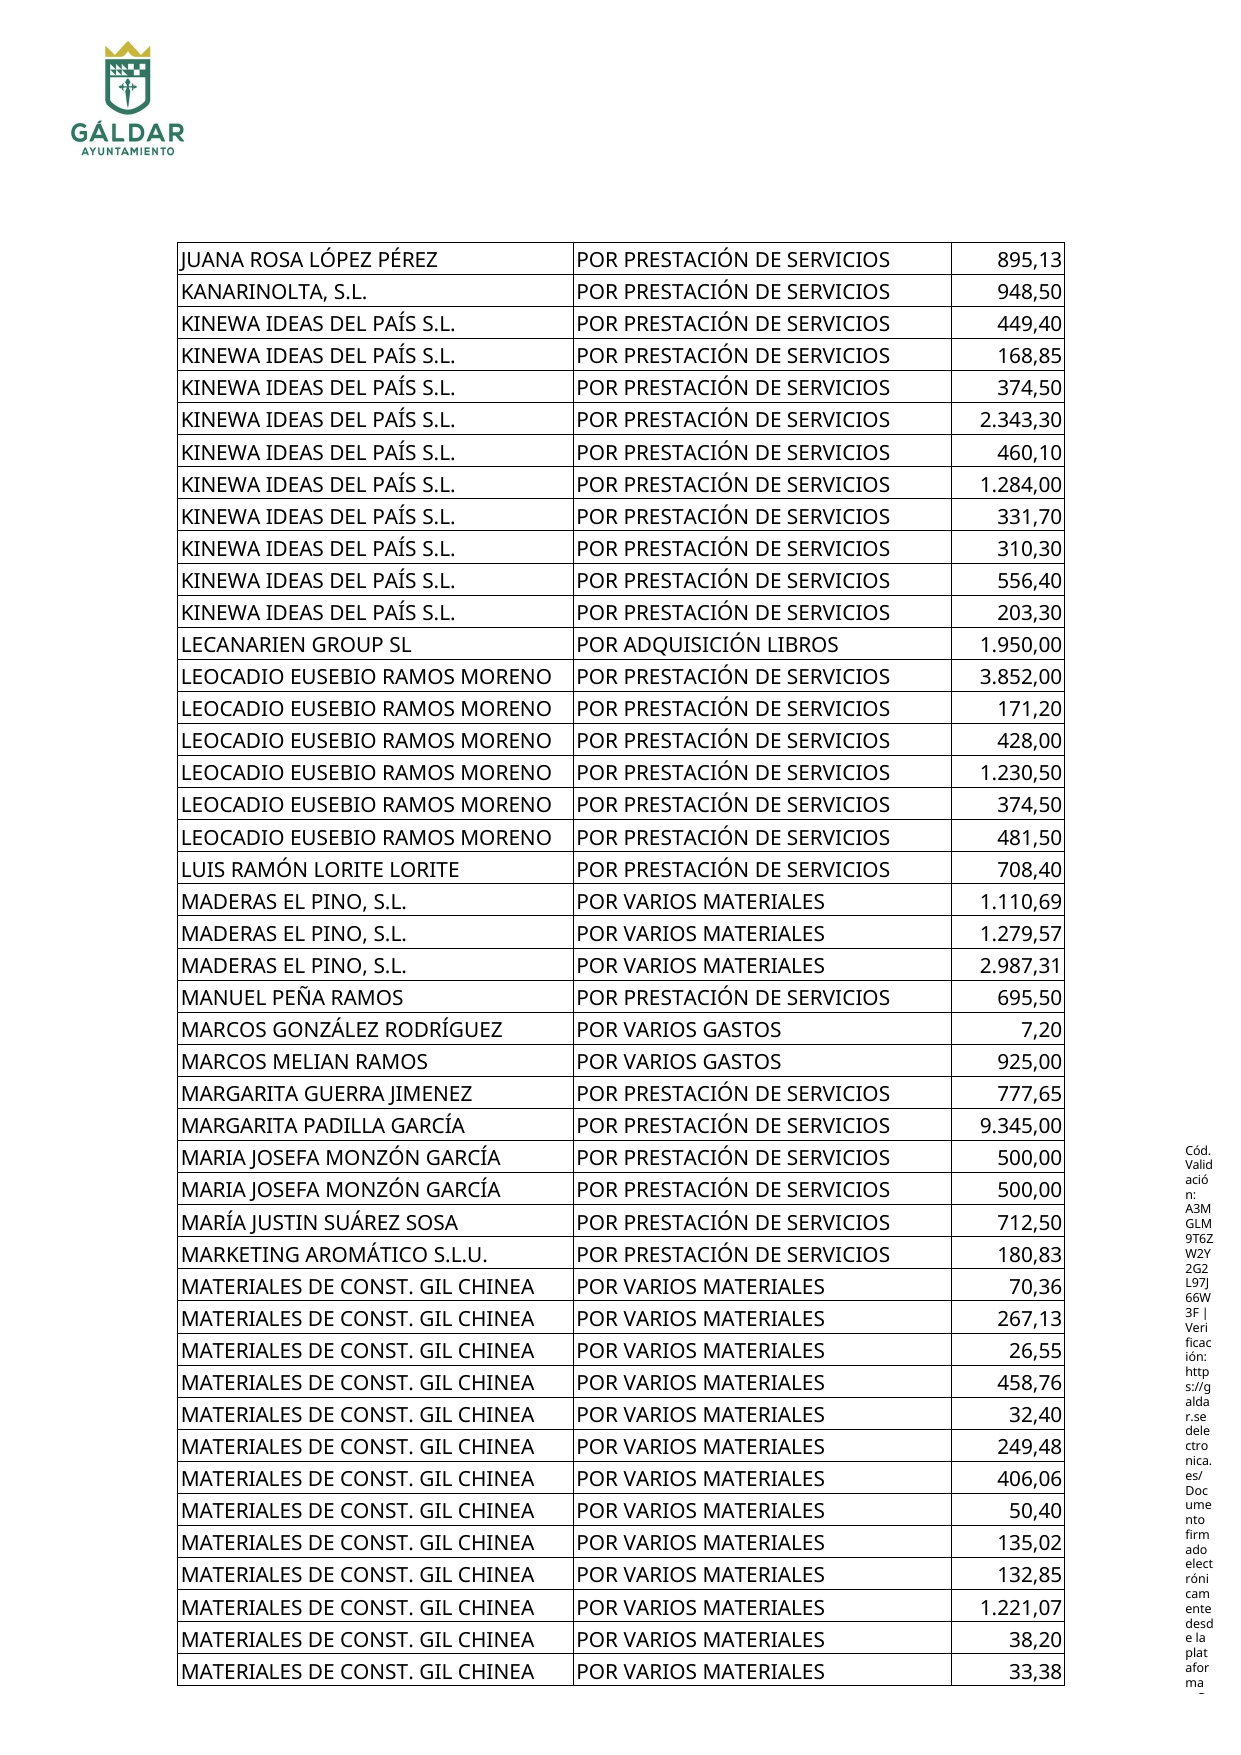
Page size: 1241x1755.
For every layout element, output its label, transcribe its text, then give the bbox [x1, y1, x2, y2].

table_cell POR PRESTACIÓN DE SERVICIOS [574, 1077, 951, 1108]
table_cell 948,50 [952, 275, 1064, 306]
table_cell MADERAS EL PINO, S.L. [178, 916, 573, 947]
table_cell 460,10 [952, 435, 1064, 466]
table_cell POR PRESTACIÓN DE SERVICIOS [574, 275, 951, 306]
table_cell 449,40 [952, 307, 1064, 338]
table_cell KINEWA IDEAS DEL PAÍS S.L. [178, 531, 573, 562]
table_cell POR VARIOS MATERIALES [574, 1526, 951, 1557]
table_cell POR VARIOS MATERIALES [574, 1334, 951, 1364]
table_cell 26,55 [952, 1334, 1064, 1364]
table_cell 712,50 [952, 1205, 1064, 1236]
table_cell 32,40 [952, 1398, 1064, 1429]
table_cell 1.284,00 [952, 467, 1064, 498]
table_cell 481,50 [952, 820, 1064, 851]
table_cell MARÍA JUSTIN SUÁREZ SOSA [178, 1205, 573, 1236]
table_cell POR VARIOS MATERIALES [574, 916, 951, 947]
table_header POR PRESTACIÓN DE SERVICIOS [574, 243, 951, 274]
table_cell POR VARIOS MATERIALES [574, 1430, 951, 1461]
table_cell KINEWA IDEAS DEL PAÍS S.L. [178, 403, 573, 434]
table_cell KANARINOLTA, S.L. [178, 275, 573, 306]
table_cell 1.279,57 [952, 916, 1064, 947]
table_cell 3.852,00 [952, 660, 1064, 691]
table_cell MARIA JOSEFA MONZÓN GARCÍA [178, 1141, 573, 1172]
table_cell MATERIALES DE CONST. GIL CHINEA [178, 1494, 573, 1525]
table_cell KINEWA IDEAS DEL PAÍS S.L. [178, 435, 573, 466]
table_cell POR PRESTACIÓN DE SERVICIOS [574, 1237, 951, 1268]
table_cell 33,38 [952, 1654, 1064, 1685]
table_cell POR PRESTACIÓN DE SERVICIOS [574, 852, 951, 883]
table_cell KINEWA IDEAS DEL PAÍS S.L. [178, 564, 573, 594]
table_cell 180,83 [952, 1237, 1064, 1268]
table_cell POR VARIOS MATERIALES [574, 1398, 951, 1429]
table_cell 556,40 [952, 564, 1064, 594]
table_cell 1.950,00 [952, 628, 1064, 659]
table_cell 203,30 [952, 596, 1064, 627]
table_cell POR VARIOS MATERIALES [574, 1269, 951, 1300]
table_header JUANA ROSA LÓPEZ PÉREZ [178, 243, 573, 274]
table_cell 2.987,31 [952, 949, 1064, 979]
table_cell MARKETING AROMÁTICO S.L.U. [178, 1237, 573, 1268]
table_cell 374,50 [952, 371, 1064, 402]
table_cell MATERIALES DE CONST. GIL CHINEA [178, 1590, 573, 1621]
table_cell POR VARIOS GASTOS [574, 1013, 951, 1044]
table_cell KINEWA IDEAS DEL PAÍS S.L. [178, 339, 573, 370]
table_cell POR PRESTACIÓN DE SERVICIOS [574, 692, 951, 723]
table_cell POR PRESTACIÓN DE SERVICIOS [574, 339, 951, 370]
table_cell POR PRESTACIÓN DE SERVICIOS [574, 981, 951, 1012]
table_cell POR VARIOS MATERIALES [574, 1654, 951, 1685]
table_cell 1.110,69 [952, 884, 1064, 915]
table_cell 374,50 [952, 788, 1064, 819]
table_cell KINEWA IDEAS DEL PAÍS S.L. [178, 596, 573, 627]
table_cell POR VARIOS MATERIALES [574, 884, 951, 915]
table_cell POR ADQUISICIÓN LIBROS [574, 628, 951, 659]
table_cell 7,20 [952, 1013, 1064, 1044]
table_cell POR VARIOS MATERIALES [574, 949, 951, 979]
table_cell 331,70 [952, 499, 1064, 530]
table_cell POR PRESTACIÓN DE SERVICIOS [574, 788, 951, 819]
table_cell MATERIALES DE CONST. GIL CHINEA [178, 1622, 573, 1653]
table_cell MATERIALES DE CONST. GIL CHINEA [178, 1462, 573, 1493]
table_cell POR PRESTACIÓN DE SERVICIOS [574, 371, 951, 402]
table_cell 132,85 [952, 1558, 1064, 1589]
table_cell MATERIALES DE CONST. GIL CHINEA [178, 1366, 573, 1397]
table_cell 925,00 [952, 1045, 1064, 1076]
table_cell POR VARIOS MATERIALES [574, 1590, 951, 1621]
table_cell KINEWA IDEAS DEL PAÍS S.L. [178, 499, 573, 530]
table_cell POR VARIOS MATERIALES [574, 1622, 951, 1653]
table_cell 267,13 [952, 1301, 1064, 1332]
table_cell 38,20 [952, 1622, 1064, 1653]
table_cell MARGARITA GUERRA JIMENEZ [178, 1077, 573, 1108]
table_cell POR PRESTACIÓN DE SERVICIOS [574, 307, 951, 338]
table_cell 1.221,07 [952, 1590, 1064, 1621]
table_cell MATERIALES DE CONST. GIL CHINEA [178, 1301, 573, 1332]
table_cell KINEWA IDEAS DEL PAÍS S.L. [178, 467, 573, 498]
table_cell LEOCADIO EUSEBIO RAMOS MORENO [178, 788, 573, 819]
table_cell 1.230,50 [952, 756, 1064, 787]
table_cell POR PRESTACIÓN DE SERVICIOS [574, 756, 951, 787]
table_cell LEOCADIO EUSEBIO RAMOS MORENO [178, 660, 573, 691]
table_cell LUIS RAMÓN LORITE LORITE [178, 852, 573, 883]
table_cell 9.345,00 [952, 1109, 1064, 1140]
table_cell MATERIALES DE CONST. GIL CHINEA [178, 1558, 573, 1589]
table_cell POR PRESTACIÓN DE SERVICIOS [574, 403, 951, 434]
table_cell 500,00 [952, 1173, 1064, 1204]
table_cell MATERIALES DE CONST. GIL CHINEA [178, 1654, 573, 1685]
table_cell POR VARIOS MATERIALES [574, 1558, 951, 1589]
table_cell POR PRESTACIÓN DE SERVICIOS [574, 1205, 951, 1236]
table_cell LEOCADIO EUSEBIO RAMOS MORENO [178, 692, 573, 723]
table_cell 428,00 [952, 724, 1064, 755]
table_cell POR PRESTACIÓN DE SERVICIOS [574, 820, 951, 851]
table_cell 171,20 [952, 692, 1064, 723]
table_cell POR PRESTACIÓN DE SERVICIOS [574, 596, 951, 627]
table_cell 168,85 [952, 339, 1064, 370]
table_cell MARCOS GONZÁLEZ RODRÍGUEZ [178, 1013, 573, 1044]
table_cell MATERIALES DE CONST. GIL CHINEA [178, 1526, 573, 1557]
table_cell 777,65 [952, 1077, 1064, 1108]
table_cell 249,48 [952, 1430, 1064, 1461]
table_cell MARIA JOSEFA MONZÓN GARCÍA [178, 1173, 573, 1204]
table_cell 70,36 [952, 1269, 1064, 1300]
table_cell MANUEL PEÑA RAMOS [178, 981, 573, 1012]
table_header 895,13 [952, 243, 1064, 274]
table_cell POR PRESTACIÓN DE SERVICIOS [574, 1173, 951, 1204]
table_cell POR VARIOS GASTOS [574, 1045, 951, 1076]
table_cell MATERIALES DE CONST. GIL CHINEA [178, 1398, 573, 1429]
table_cell 500,00 [952, 1141, 1064, 1172]
table_cell LEOCADIO EUSEBIO RAMOS MORENO [178, 820, 573, 851]
table_cell MADERAS EL PINO, S.L. [178, 949, 573, 979]
table_cell MATERIALES DE CONST. GIL CHINEA [178, 1269, 573, 1300]
text Cód. Validación: A3MGLM9T6ZW2Y2G2L97J66W3F | Verificación: https://galdar.sedelectronica.es/ Documento firmado electrónicamente desde la plataforma esPublico Gestiona | Página 7 de 17 [1185, 1144, 1214, 1693]
table_cell MATERIALES DE CONST. GIL CHINEA [178, 1430, 573, 1461]
table_cell POR PRESTACIÓN DE SERVICIOS [574, 435, 951, 466]
table_cell 458,76 [952, 1366, 1064, 1397]
table_cell POR PRESTACIÓN DE SERVICIOS [574, 1141, 951, 1172]
table_cell LEOCADIO EUSEBIO RAMOS MORENO [178, 756, 573, 787]
table_cell MADERAS EL PINO, S.L. [178, 884, 573, 915]
table_cell 2.343,30 [952, 403, 1064, 434]
table_cell POR PRESTACIÓN DE SERVICIOS [574, 499, 951, 530]
table_cell POR VARIOS MATERIALES [574, 1366, 951, 1397]
table_cell 406,06 [952, 1462, 1064, 1493]
table_cell MARGARITA PADILLA GARCÍA [178, 1109, 573, 1140]
table_cell POR VARIOS MATERIALES [574, 1462, 951, 1493]
table_cell MATERIALES DE CONST. GIL CHINEA [178, 1334, 573, 1364]
table_cell 50,40 [952, 1494, 1064, 1525]
table_cell POR PRESTACIÓN DE SERVICIOS [574, 1109, 951, 1140]
table_cell LEOCADIO EUSEBIO RAMOS MORENO [178, 724, 573, 755]
table_cell 695,50 [952, 981, 1064, 1012]
table_cell MARCOS MELIAN RAMOS [178, 1045, 573, 1076]
table_cell 310,30 [952, 531, 1064, 562]
table_cell KINEWA IDEAS DEL PAÍS S.L. [178, 307, 573, 338]
table_cell POR VARIOS MATERIALES [574, 1494, 951, 1525]
table_cell LECANARIEN GROUP SL [178, 628, 573, 659]
table_cell 135,02 [952, 1526, 1064, 1557]
table_cell KINEWA IDEAS DEL PAÍS S.L. [178, 371, 573, 402]
table_cell POR PRESTACIÓN DE SERVICIOS [574, 531, 951, 562]
table_cell POR VARIOS MATERIALES [574, 1301, 951, 1332]
table_cell POR PRESTACIÓN DE SERVICIOS [574, 724, 951, 755]
table_cell POR PRESTACIÓN DE SERVICIOS [574, 564, 951, 594]
table_cell 708,40 [952, 852, 1064, 883]
table_cell POR PRESTACIÓN DE SERVICIOS [574, 660, 951, 691]
table_cell POR PRESTACIÓN DE SERVICIOS [574, 467, 951, 498]
